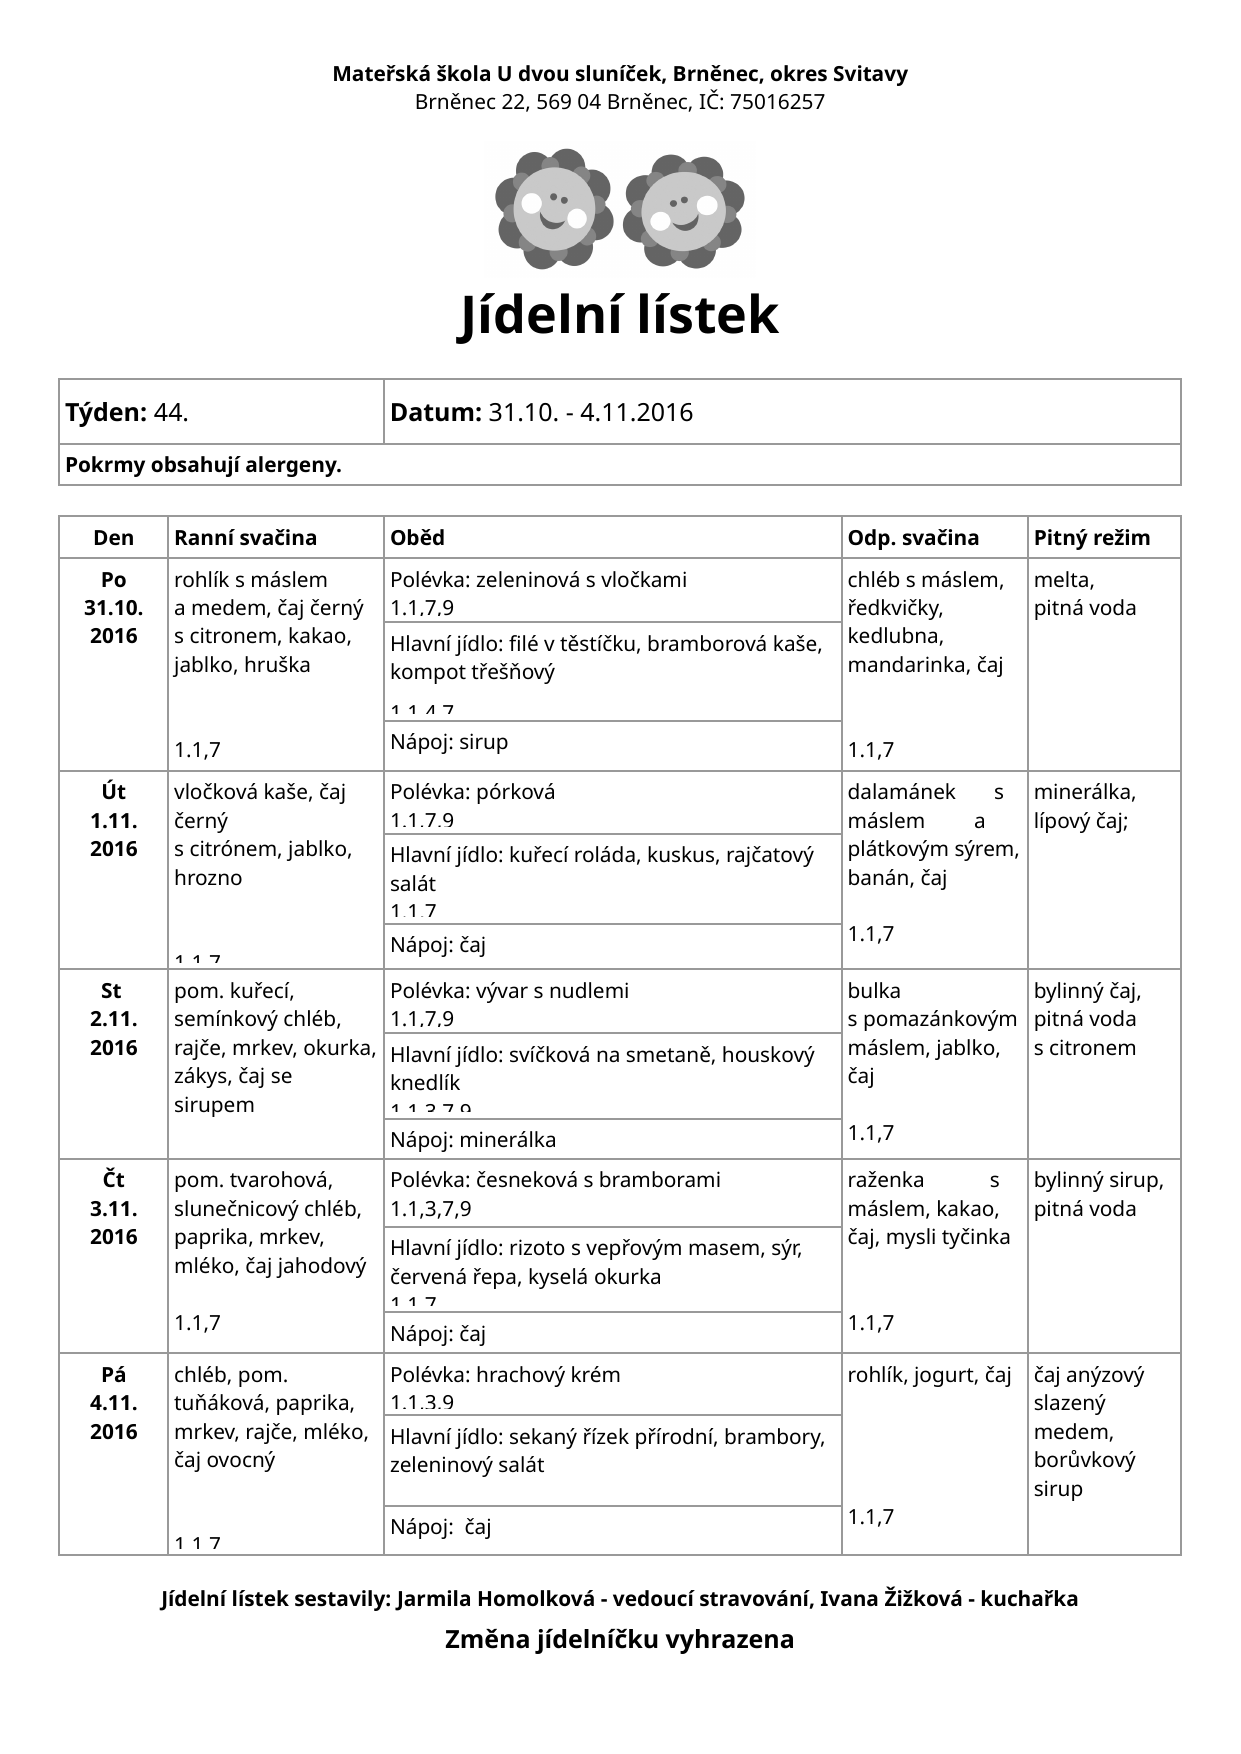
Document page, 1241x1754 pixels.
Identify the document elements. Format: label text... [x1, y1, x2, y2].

table_cell bylinný sirup, pitná voda [1029, 1160, 1180, 1352]
table_cell Nápoj: minerálka [385, 1120, 841, 1158]
text Jídelní lístek sestavily: Jarmila Homolková - vedoucí stravování, Ivana Žižková - kuchařka [59, 1584, 1181, 1613]
table_cell Út 1.11. 2016 [60, 772, 167, 968]
table_cell Polévka: zeleninová s vločkami 1.1,7,9 [385, 559, 841, 621]
table_header Pitný režim [1029, 517, 1180, 557]
table_cell chléb s máslem, ředkvičky, kedlubna, mandarinka, čaj 1.1,7 [843, 559, 1027, 769]
table_cell Hlavní jídlo: kuřecí roláda, kuskus, rajčatový salát 1.1,7 [385, 835, 841, 923]
table_cell Nápoj: čaj [385, 925, 841, 968]
table_header Ranní svačina [169, 517, 383, 557]
table_cell bylinný čaj, pitná voda s citronem [1029, 970, 1180, 1158]
table_cell dalamánek s máslem a plátkovým sýrem, banán, čaj 1.1,7 [843, 772, 1027, 968]
table_header Datum: 31.10. - 4.11.2016 [385, 380, 1180, 442]
table_cell čaj anýzový slazený medem, borůvkový sirup [1029, 1354, 1180, 1554]
table_cell Hlavní jídlo: sekaný řízek přírodní, brambory, zeleninový salát 1.1,3,7 [385, 1416, 841, 1504]
table_cell Pá 4.11. 2016 [60, 1354, 167, 1554]
text Změna jídelníčku vyhrazena [59, 1621, 1181, 1656]
table_cell raženka s máslem, kakao, čaj, mysli tyčinka 1.1,7 [843, 1160, 1027, 1352]
text Brněnec 22, 569 04 Brněnec, IČ: 75016257 [59, 87, 1181, 116]
table_cell Hlavní jídlo: filé v těstíčku, bramborová kaše, kompot třešňový 1.1,4,7 [385, 623, 841, 719]
text Mateřská škola U dvou sluníček, Brněnec, okres Svitavy [59, 59, 1181, 87]
table_cell rohlík, jogurt, čaj 1.1,7 [843, 1354, 1027, 1554]
table_cell Polévka: hrachový krém 1.1,3,9 [385, 1354, 841, 1414]
table_header Týden: 44. [60, 380, 383, 442]
table_cell Polévka: česneková s bramborami 1.1,3,7,9 [385, 1160, 841, 1226]
table_cell Nápoj: sirup [385, 722, 841, 769]
table_cell vločková kaše, čaj černý s citrónem, jablko, hrozno 1.1,7 [169, 772, 383, 968]
table_cell Nápoj: čaj [385, 1313, 841, 1352]
table_cell pom. kuřecí, semínkový chléb, rajče, mrkev, okurka, zákys, čaj se sirupem 1.1,7 [169, 970, 383, 1158]
table_cell minerálka, lípový čaj; [1029, 772, 1180, 968]
table_cell Hlavní jídlo: svíčková na smetaně, houskový knedlík 1.1,3,7,9 [385, 1034, 841, 1118]
table_header Odp. svačina [843, 517, 1027, 557]
table_cell Hlavní jídlo: rizoto s vepřovým masem, sýr, červená řepa, kyselá okurka 1.1,7 [385, 1228, 841, 1311]
table_cell St 2.11. 2016 [60, 970, 167, 1158]
table_cell Nápoj: čaj [385, 1507, 841, 1554]
table_cell rohlík s máslem a medem, čaj černý s citronem, kakao, jablko, hruška 1.1,7 [169, 559, 383, 769]
table_cell Po 31.10. 2016 [60, 559, 167, 769]
table_cell melta, pitná voda [1029, 559, 1180, 769]
table_cell Čt 3.11. 2016 [60, 1160, 167, 1352]
table_cell Pokrmy obsahují alergeny. [60, 445, 1180, 484]
table_cell pom. tvarohová, slunečnicový chléb, paprika, mrkev, mléko, čaj jahodový 1.1,7 [169, 1160, 383, 1352]
table_cell bulka s pomazánkovým máslem, jablko, čaj 1.1,7 [843, 970, 1027, 1158]
table_cell Polévka: pórková 1.1,7,9 [385, 772, 841, 832]
table_cell chléb, pom. tuňáková, paprika, mrkev, rajče, mléko, čaj ovocný 1.1,7 [169, 1354, 383, 1554]
table_header Jídelní lístek [59, 136, 1181, 350]
table_header Den [60, 517, 167, 557]
table_cell Polévka: vývar s nudlemi 1.1,7,9 [385, 970, 841, 1032]
table_header Oběd [385, 517, 841, 557]
